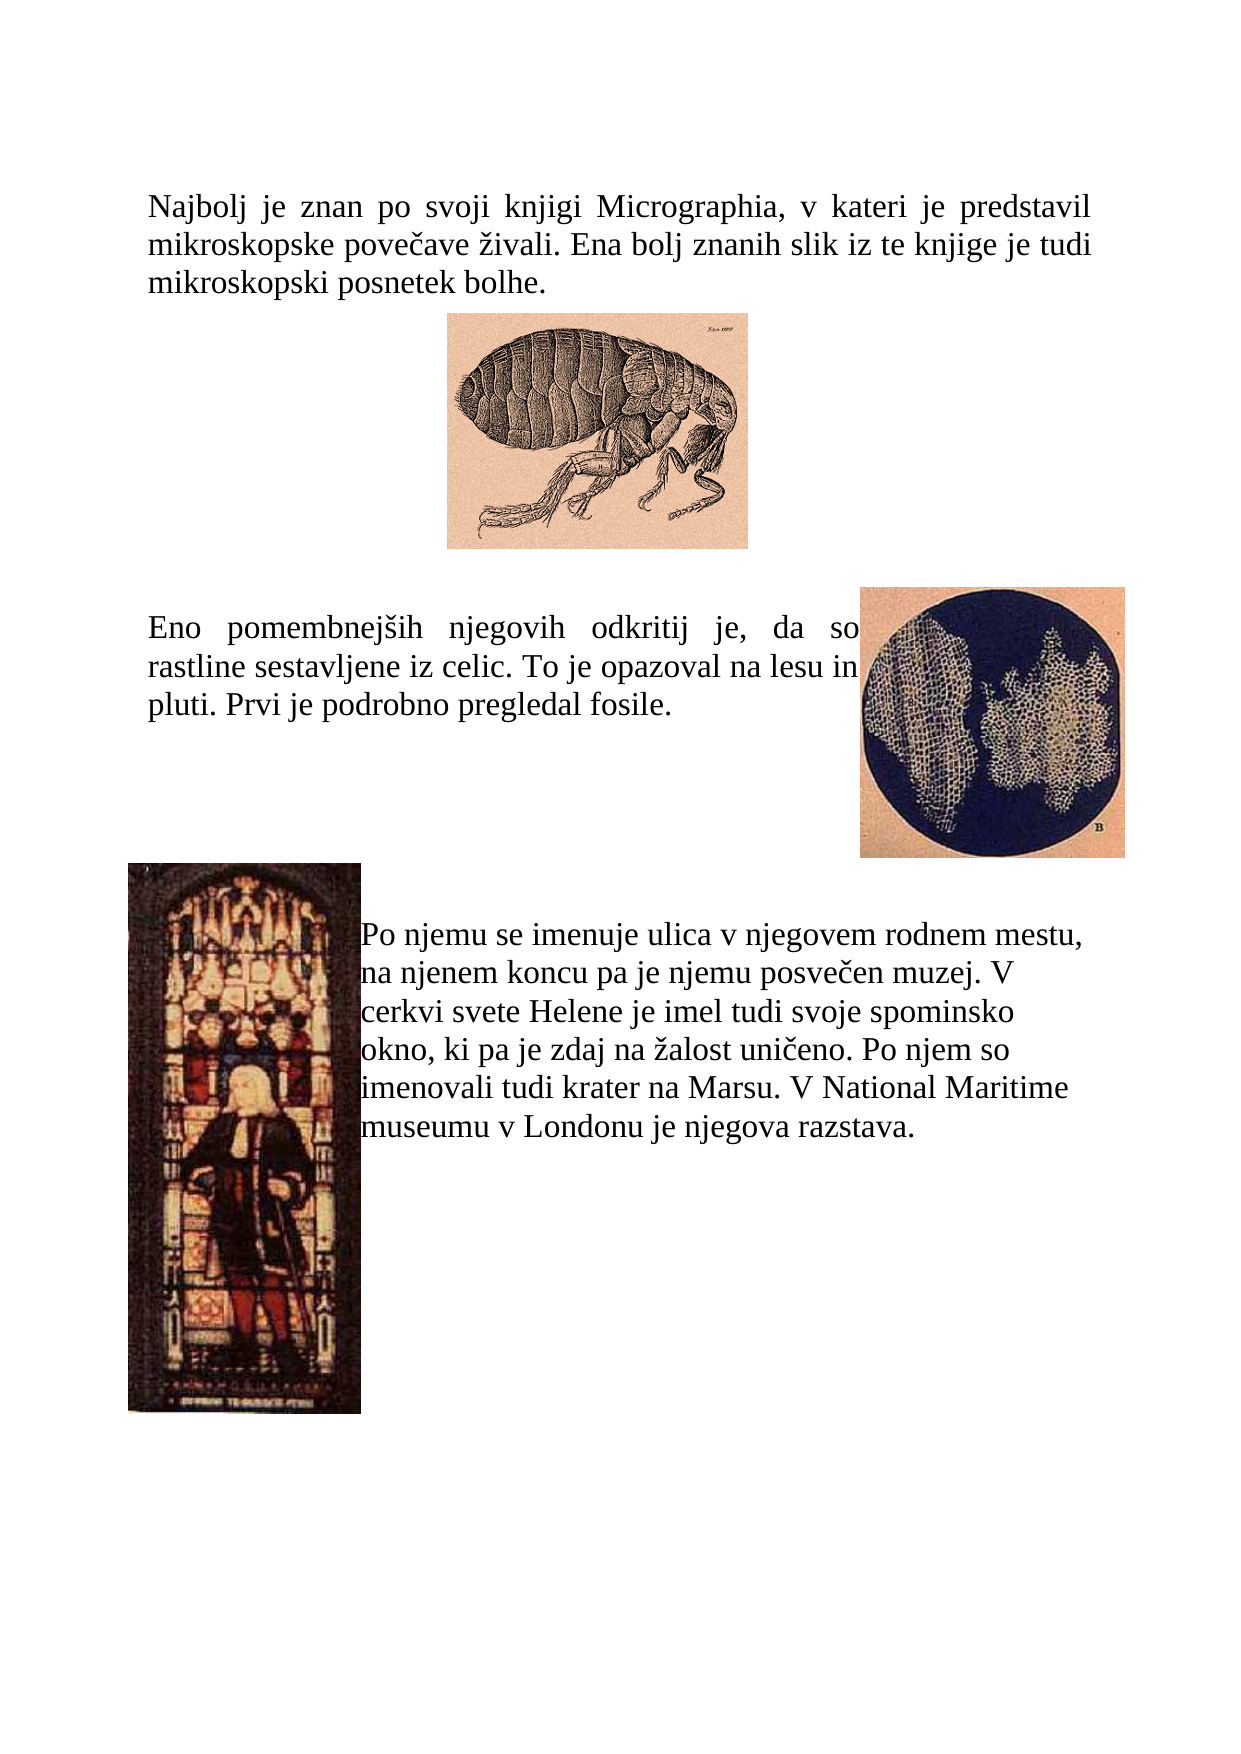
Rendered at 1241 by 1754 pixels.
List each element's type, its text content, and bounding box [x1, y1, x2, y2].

picture [860, 587, 1125, 858]
text Najbolj je znan po svoji knjigi Micrographia, v kateri je predstavil mikroskopske povečave živali. Ena bolj znanih slik iz te knjige je tudi mikroskopski posnetek bolhe. [148, 186, 1093, 301]
picture [447, 313, 748, 549]
text Po njemu se imenuje ulica v njegovem rodnem mestu, na njenem koncu pa je njemu posvečen muzej. V cerkvi svete Helene je imel tudi svoje spominsko okno, ki pa je zdaj na žalost uničeno. Po njem so imenovali tudi krater na Marsu. V National Maritime museumu v Londonu je njegova razstava. [361, 914, 1093, 1144]
picture [128, 863, 361, 1414]
text Eno pomembnejših njegovih odkritij je, da so rastline sestavljene iz celic. To je opazoval na lesu in pluti. Prvi je podrobno pregledal fosile. [148, 608, 860, 723]
